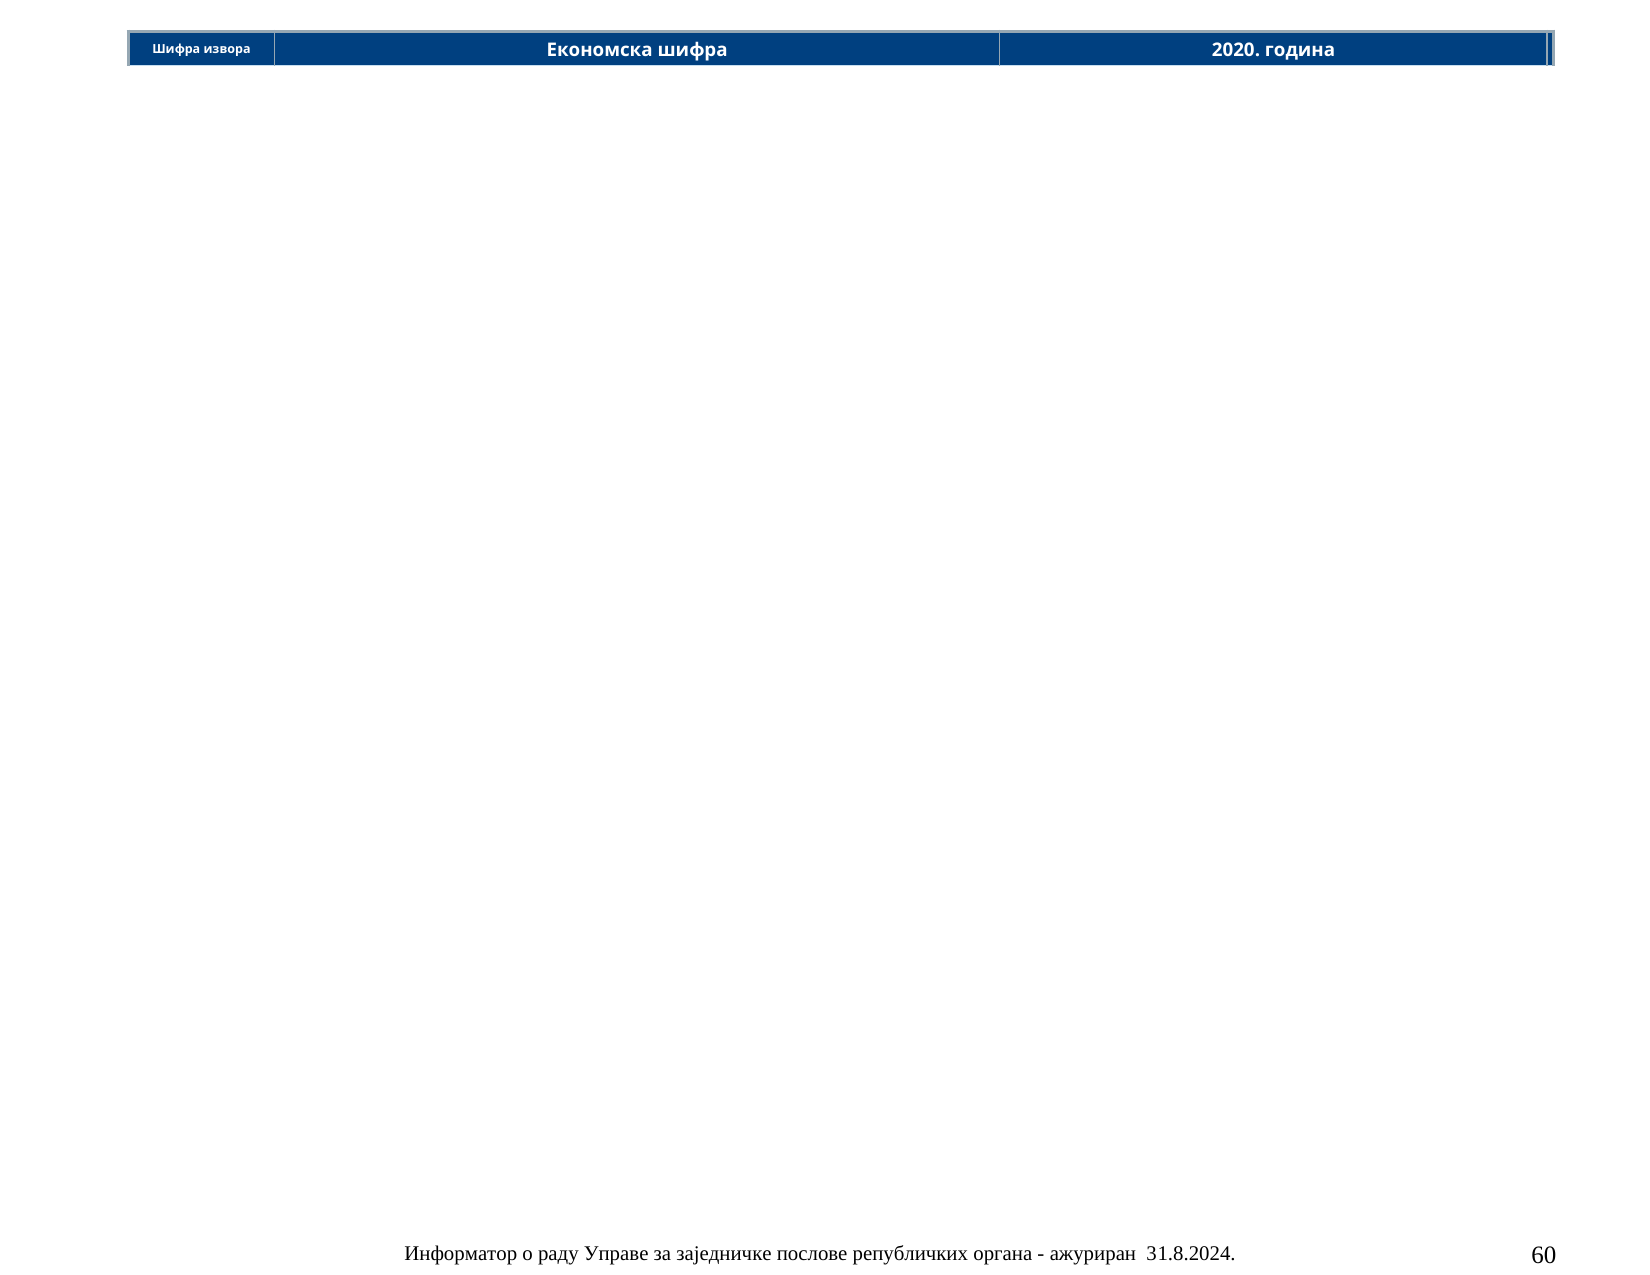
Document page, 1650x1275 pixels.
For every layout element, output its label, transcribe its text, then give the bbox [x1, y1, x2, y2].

table_header 2020. година [1000, 33, 1546, 65]
table_header Економска шифра [275, 33, 999, 65]
table_header Шифра извора [130, 33, 274, 65]
table_header [1548, 33, 1552, 65]
